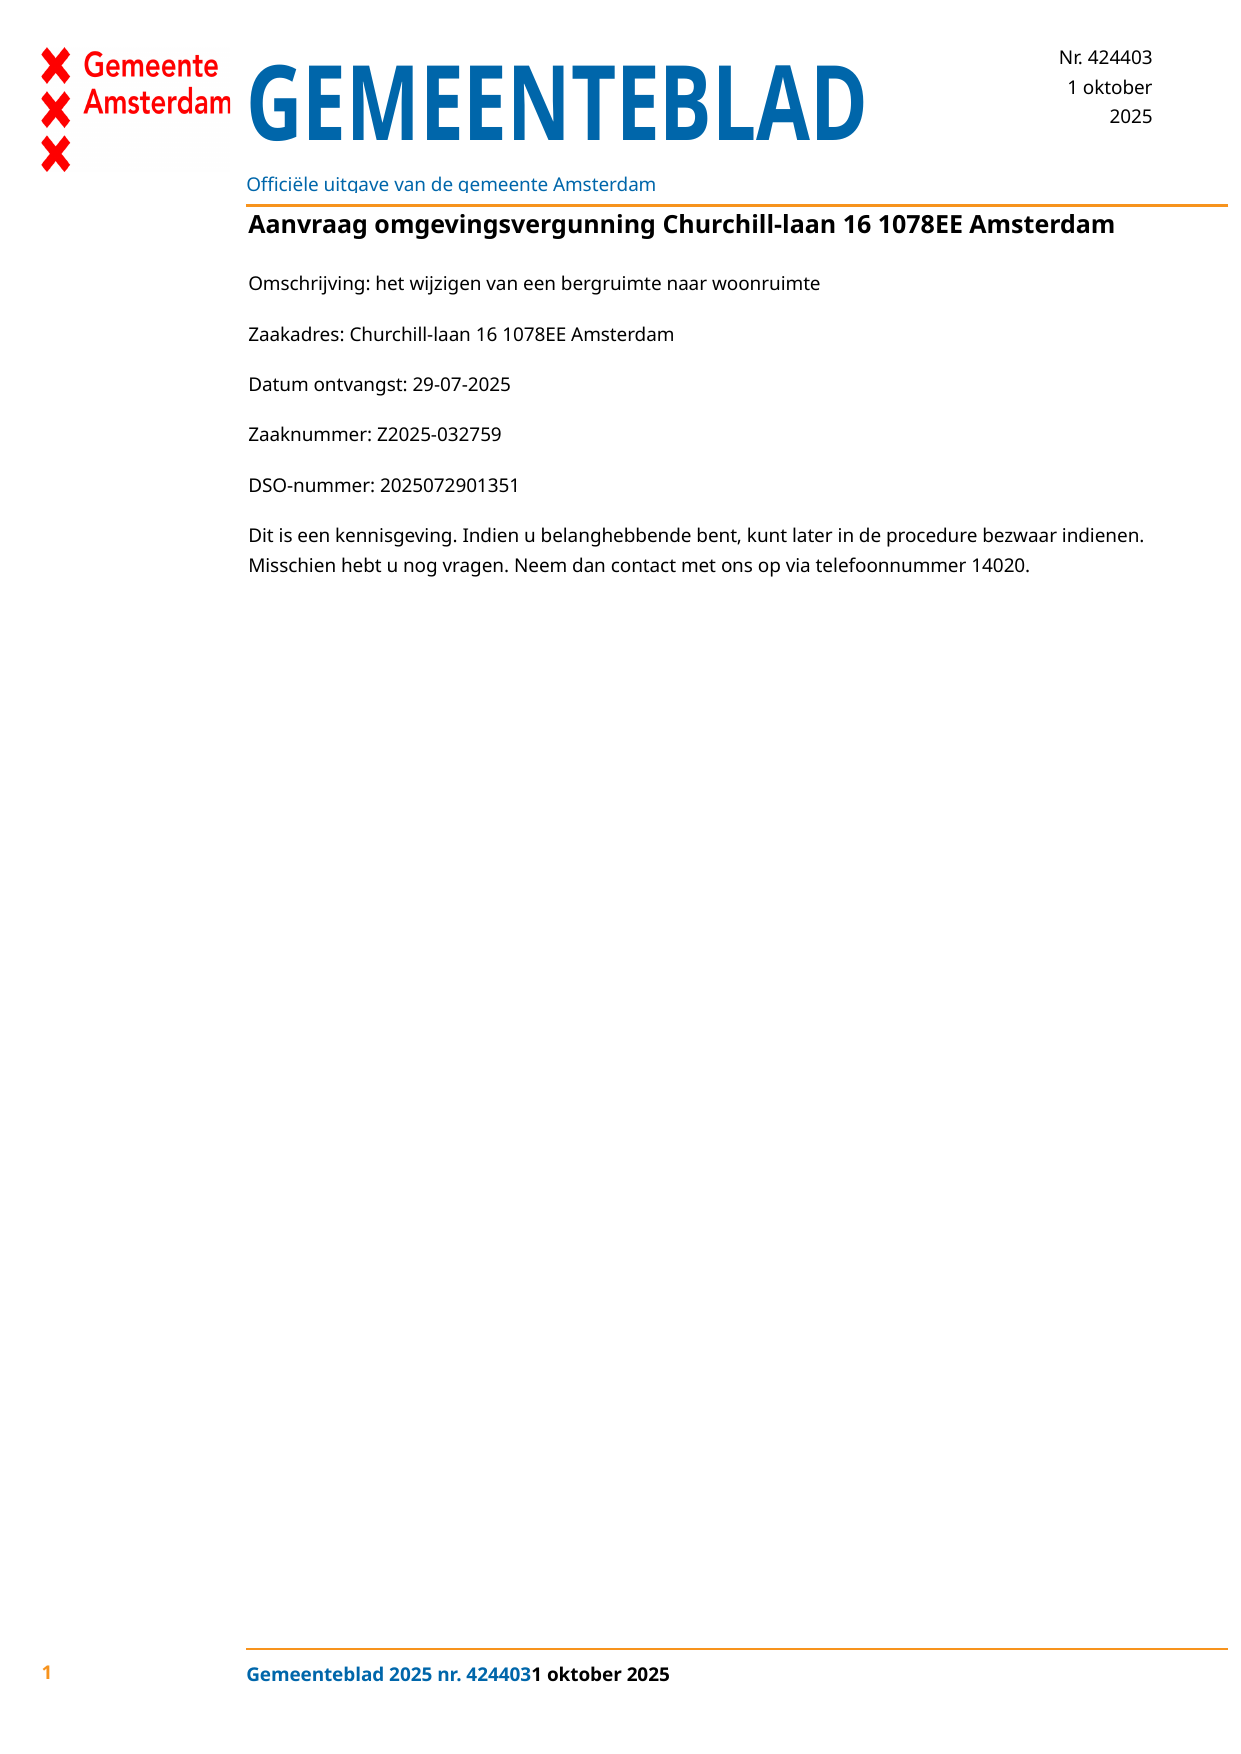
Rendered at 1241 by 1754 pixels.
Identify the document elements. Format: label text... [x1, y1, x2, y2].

text Omschrijving: het wijzigen van een bergruimte naar woonruimte [248, 270, 1152, 296]
text Datum ontvangst: 29-07-2025 [248, 371, 1152, 397]
picture [41, 47, 231, 172]
text Zaaknummer: Z2025-032759 [248, 422, 1152, 447]
text Aanvraag omgevingsvergunning Churchill-laan 16 1078EE Amsterdam [248, 207, 1152, 241]
text Dit is een kennisgeving. Indien u belanghebbende bent, kunt later in de procedure bezwaar indienen. Misschien hebt u nog vragen. Neem dan contact met ons op via telefoonnummer 14020. [248, 522, 1152, 578]
text DSO-nummer: 2025072901351 [248, 472, 1152, 498]
text Zaakadres: Churchill-laan 16 1078EE Amsterdam [248, 321, 1152, 346]
